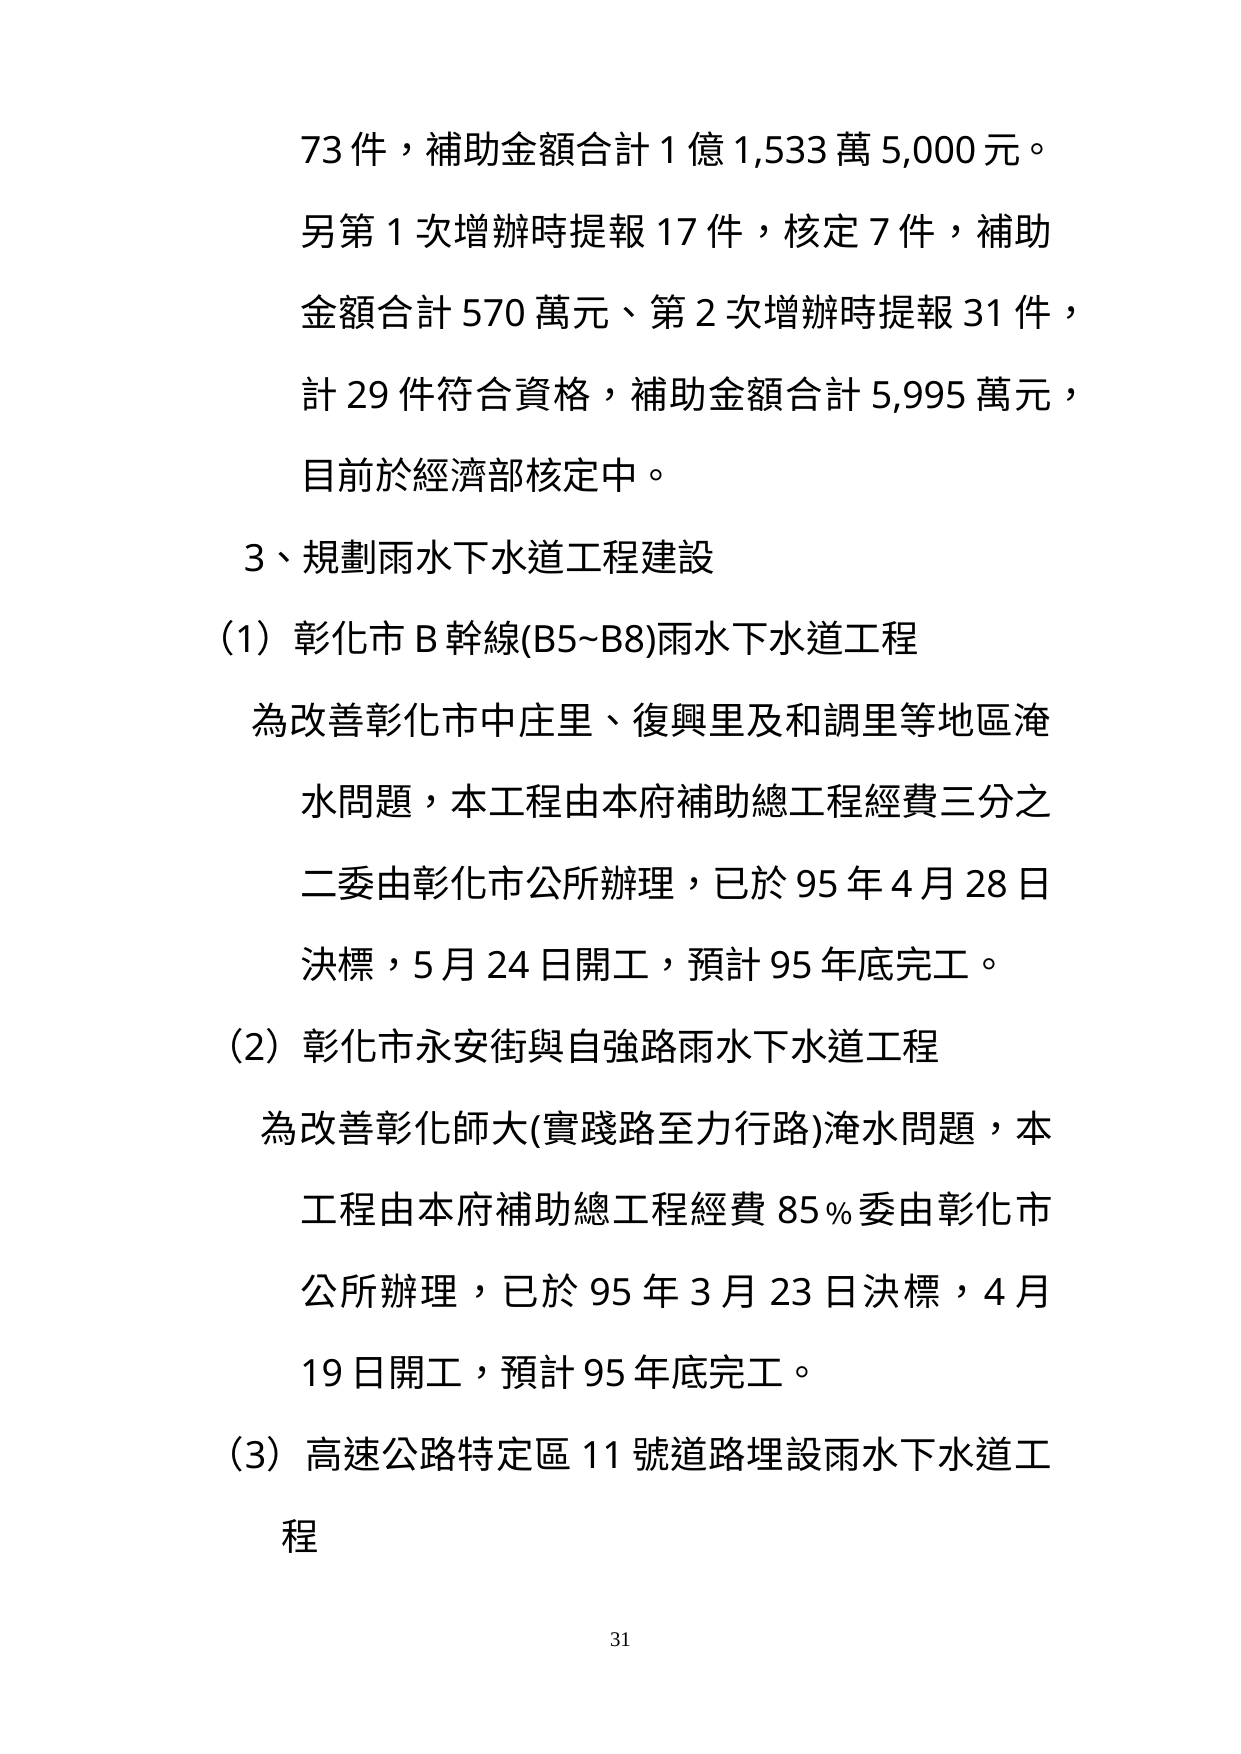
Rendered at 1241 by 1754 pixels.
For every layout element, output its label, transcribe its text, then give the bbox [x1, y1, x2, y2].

text 為改善彰化市中庄里、復興里及和調里等地區淹水問題，本工程由本府補助總工程經費三分之二委由彰化市公所辦理，已於95年4月28日決標，5月24日開工，預計95年底完工。 [187, 691, 1053, 989]
text 經濟部水利署為了降低整治水利工程執行前的水患威脅，95年度編列8億元先行辦理排水疏濬工程。本縣積極爭取補助提報87件，核定73件，補助金額合計1億1,533萬5,000元。另第1次增辦時提報17件，核定7件，補助金額合計570萬元、第2次增辦時提報31件，計29件符合資格，補助金額合計5,995萬元，目前於經濟部核定中。 [225, 120, 1053, 500]
text （2）彰化市永安街與自強路雨水下水道工程 [206, 1017, 1053, 1071]
text （1）彰化市B幹線(B5~B8)雨水下水道工程 [187, 609, 1053, 664]
text 為改善彰化師大(實踐路至力行路)淹水問題，本工程由本府補助總工程經費85﹪委由彰化市公所辦理，已於95年3月23日決標，4月19日開工，預計95年底完工。 [206, 1098, 1053, 1398]
text 3、規劃雨水下水道工程建設 [244, 527, 1053, 582]
text （3）高速公路特定區11號道路埋設雨水下水道工程 [206, 1425, 1053, 1561]
